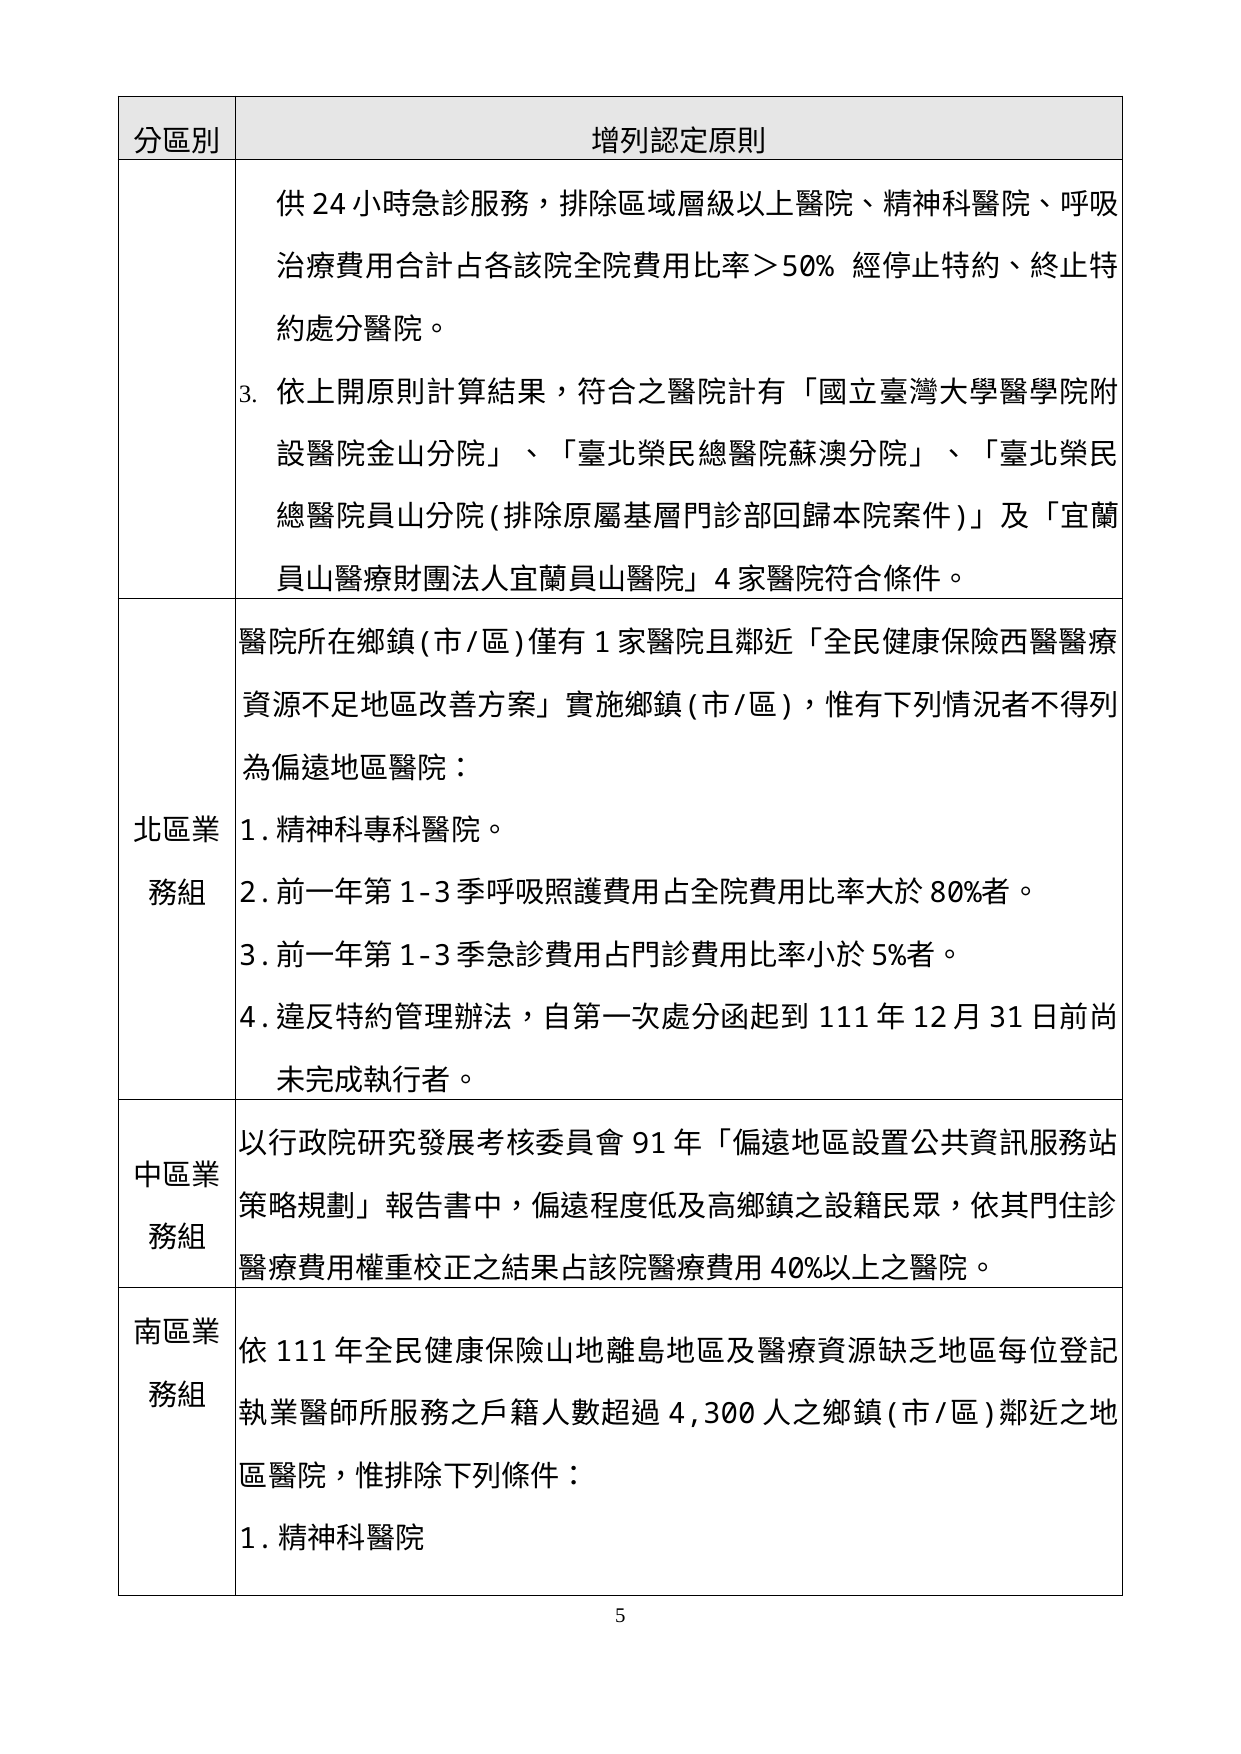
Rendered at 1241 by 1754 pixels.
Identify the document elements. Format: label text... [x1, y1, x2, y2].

table_cell 以行政院研究發展考核委員會91年「偏遠地區設置公共資訊服務站策略規劃」報告書中，偏遠程度低及高鄉鎮之設籍民眾，依其門住診醫療費用權重校正之結果占該院醫療費用40%以上之醫院。 [236, 1100, 1122, 1287]
table_cell [119, 160, 235, 598]
table_cell 南區業務組 [119, 1288, 235, 1594]
table_cell 北區業務組 [119, 599, 235, 1099]
table_header 分區別 [119, 97, 235, 159]
table_cell 供24小時急診服務，排除區域層級以上醫院、精神科醫院、呼吸治療費用合計占各該院全院費用比率＞50% 經停止特約、終止特約處分醫院。 依上開原則計算結果，符合之醫院計有「國立臺灣大學醫學院附設醫院金山分院」、「臺北榮民總醫院蘇澳分院」、「臺北榮民總醫院員山分院(排除原屬基層門診部回歸本院案件)」及「宜蘭員山醫療財團法人宜蘭員山醫院」4家醫院符合條件。 [236, 160, 1122, 598]
table_cell 依111年全民健康保險山地離島地區及醫療資源缺乏地區每位登記執業醫師所服務之戶籍人數超過4,300人之鄉鎮(市/區)鄰近之地區醫院，惟排除下列條件： 精神科醫院 111年前3季呼吸器費用占全院費用比率大於40%醫院 111年前3季提供急診服務量小於5%醫院 111年間有經保險人處以停(終)止特約之醫院。 距離任一家區域以上層級後送醫院小於10公里者。 [236, 1288, 1122, 1594]
table_cell 醫院所在鄉鎮(市/區)僅有1家醫院且鄰近「全民健康保險西醫醫療資源不足地區改善方案」實施鄉鎮(市/區)，惟有下列情況者不得列為偏遠地區醫院： 精神科專科醫院。 前一年第1-3季呼吸照護費用占全院費用比率大於80%者。 前一年第1-3季急診費用占門診費用比率小於5%者。 違反特約管理辦法，自第一次處分函起到111年12月31日前尚未完成執行者。 [236, 599, 1122, 1099]
table_cell 中區業務組 [119, 1100, 235, 1287]
table_header 增列認定原則 [236, 97, 1122, 159]
